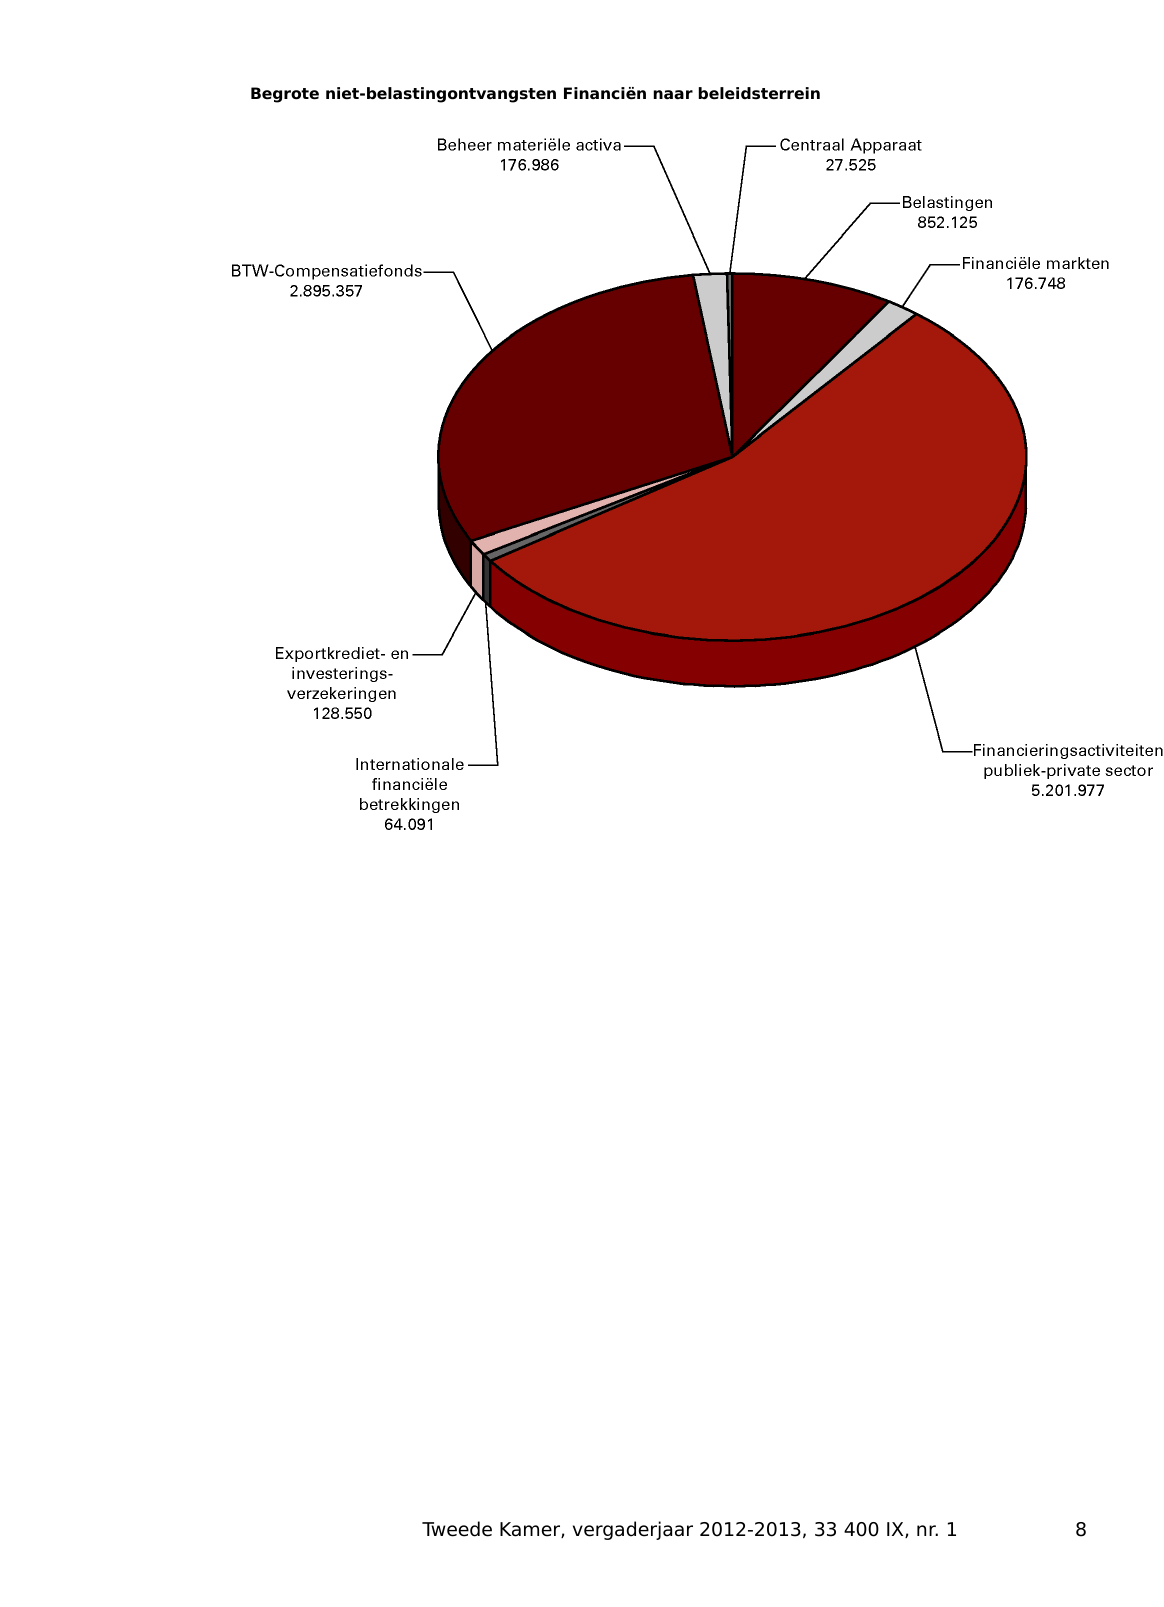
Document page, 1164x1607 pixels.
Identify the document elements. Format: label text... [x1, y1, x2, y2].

text Begrote niet-belastingontvangsten Financiën naar beleidsterrein [230, 85, 1163, 103]
picture [230, 137, 1164, 834]
